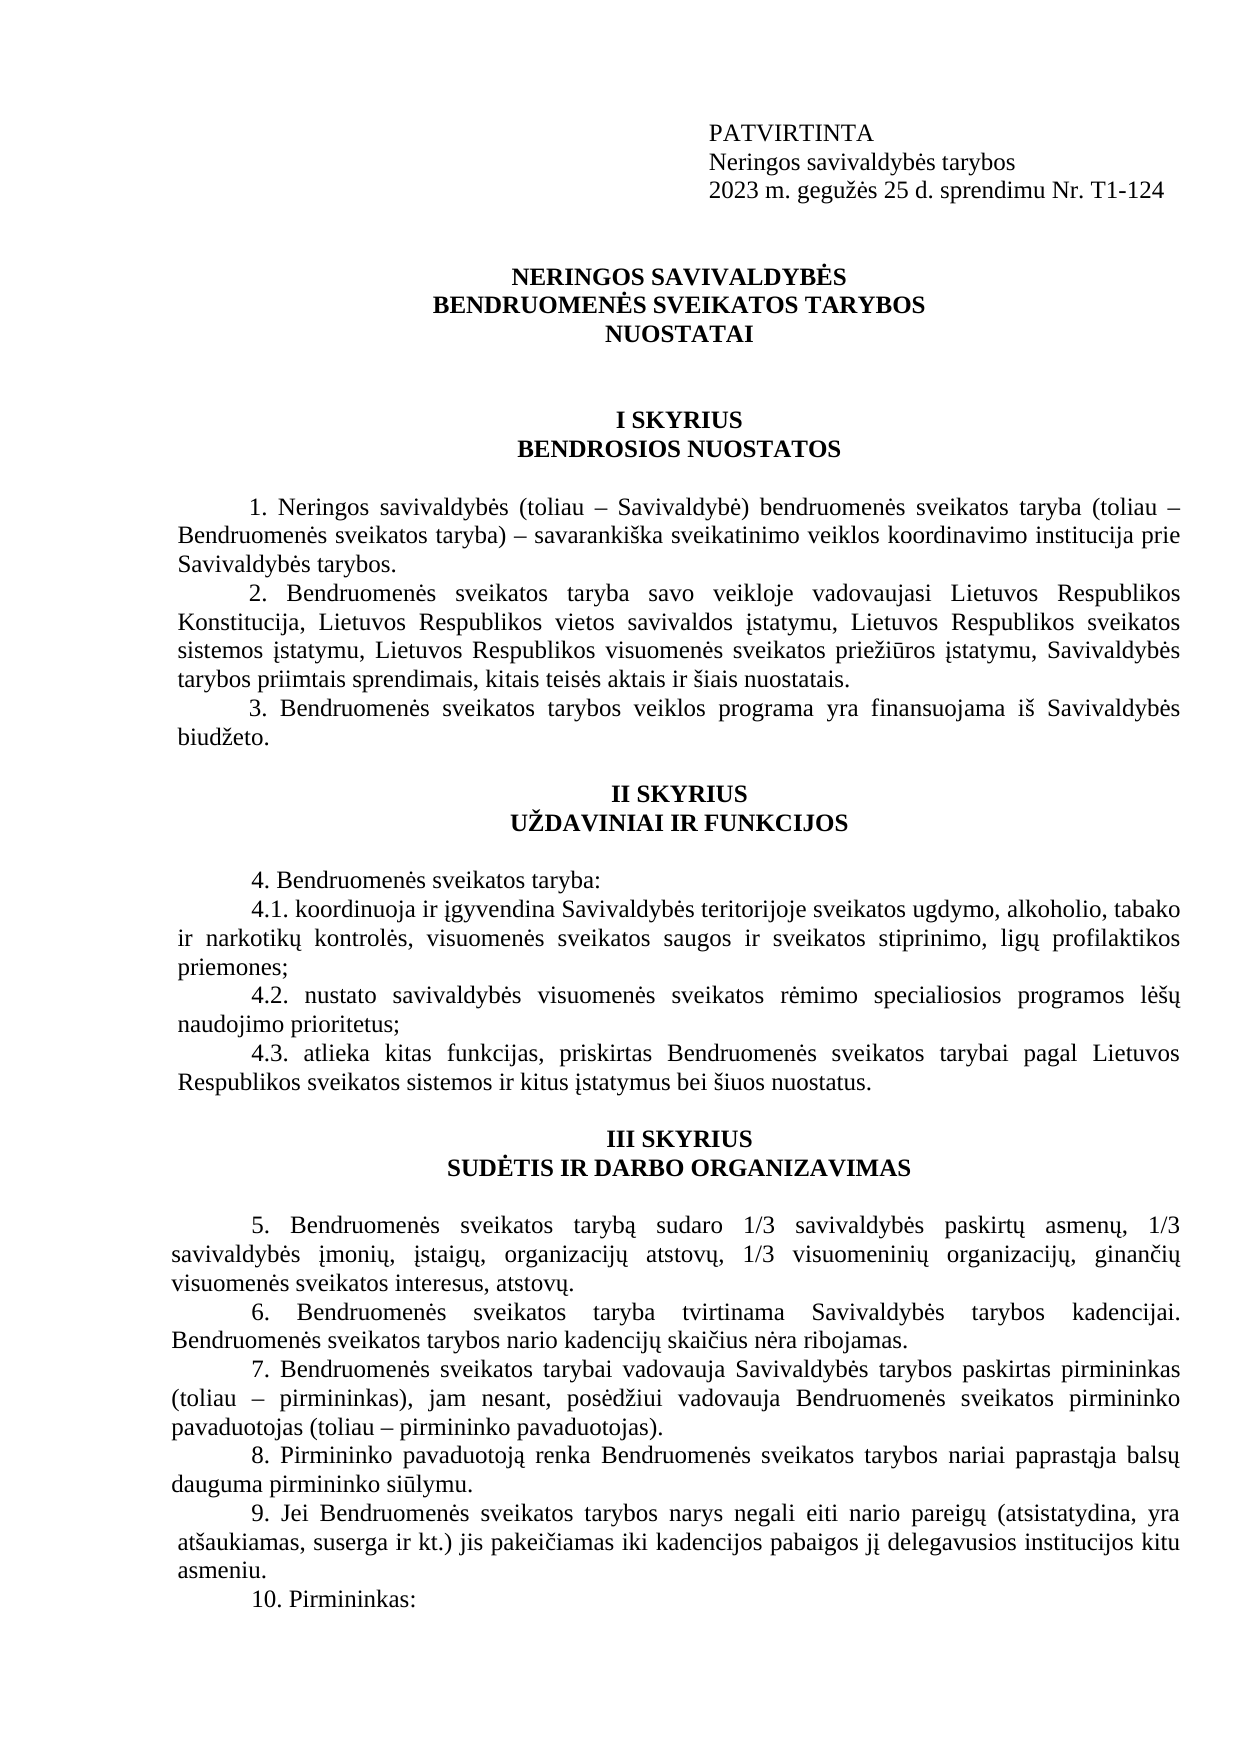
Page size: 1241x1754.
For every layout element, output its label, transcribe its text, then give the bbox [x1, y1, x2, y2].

text 1. Neringos savivaldybės (toliau – Savivaldybė) bendruomenės sveikatos taryba (toliau – Bendruomenės sveikatos taryba) – savarankiška sveikatinimo veiklos koordinavimo institucija prie Savivaldybės tarybos. [177, 492, 1181, 578]
text BENDRUOMENĖS SVEIKATOS TARYBOS [177, 291, 1181, 319]
text 3. Bendruomenės sveikatos tarybos veiklos programa yra finansuojama iš Savivaldybės biudžeto. [177, 693, 1181, 751]
text 8. Pirmininko pavaduotoją renka Bendruomenės sveikatos tarybos nariai paprastąja balsų dauguma pirmininko siūlymu. [171, 1441, 1181, 1498]
text 2023 m. gegužės 25 d. sprendimu Nr. T1-124 [709, 176, 1181, 204]
text I SKYRIUS [177, 406, 1181, 434]
text II SKYRIUS [177, 779, 1181, 808]
text PATVIRTINTA [709, 118, 1181, 147]
text Neringos savivaldybės tarybos [709, 147, 1181, 176]
text 9. Jei Bendruomenės sveikatos tarybos narys negali eiti nario pareigų (atsistatydina, yra atšaukiamas, suserga ir kt.) jis pakeičiamas iki kadencijos pabaigos jį delegavusios institucijos kitu asmeniu. [177, 1498, 1181, 1584]
text 4. Bendruomenės sveikatos taryba: [177, 866, 1181, 894]
text NERINGOS SAVIVALDYBĖS [177, 262, 1181, 291]
text 10. Pirmininkas: [171, 1584, 1181, 1613]
text 6. Bendruomenės sveikatos taryba tvirtinama Savivaldybės tarybos kadencijai. Bendruomenės sveikatos tarybos nario kadencijų skaičius nėra ribojamas. [171, 1297, 1181, 1354]
text 4.3. atlieka kitas funkcijas, priskirtas Bendruomenės sveikatos tarybai pagal Lietuvos Respublikos sveikatos sistemos ir kitus įstatymus bei šiuos nuostatus. [177, 1038, 1181, 1096]
text NUOSTATAI [177, 319, 1181, 348]
text 2. Bendruomenės sveikatos taryba savo veikloje vadovaujasi Lietuvos Respublikos Konstitucija, Lietuvos Respublikos vietos savivaldos įstatymu, Lietuvos Respublikos sveikatos sistemos įstatymu, Lietuvos Respublikos visuomenės sveikatos priežiūros įstatymu, Savivaldybės tarybos priimtais sprendimais, kitais teisės aktais ir šiais nuostatais. [177, 578, 1181, 693]
text 4.2. nustato savivaldybės visuomenės sveikatos rėmimo specialiosios programos lėšų naudojimo prioritetus; [177, 981, 1181, 1038]
text 7. Bendruomenės sveikatos tarybai vadovauja Savivaldybės tarybos paskirtas pirmininkas (toliau – pirmininkas), jam nesant, posėdžiui vadovauja Bendruomenės sveikatos pirmininko pavaduotojas (toliau – pirmininko pavaduotojas). [171, 1354, 1181, 1441]
text III SKYRIUS [177, 1124, 1181, 1153]
text SUDĖTIS IR DARBO ORGANIZAVIMAS [177, 1153, 1181, 1182]
text 4.1. koordinuoja ir įgyvendina Savivaldybės teritorijoje sveikatos ugdymo, alkoholio, tabako ir narkotikų kontrolės, visuomenės sveikatos saugos ir sveikatos stiprinimo, ligų profilaktikos priemones; [177, 894, 1181, 981]
text 5. Bendruomenės sveikatos tarybą sudaro 1/3 savivaldybės paskirtų asmenų, 1/3 savivaldybės įmonių, įstaigų, organizacijų atstovų, 1/3 visuomeninių organizacijų, ginančių visuomenės sveikatos interesus, atstovų. [171, 1211, 1181, 1297]
text BENDROSIOS NUOSTATOS [177, 434, 1181, 463]
text UŽDAVINIAI IR FUNKCIJOS [177, 808, 1181, 837]
